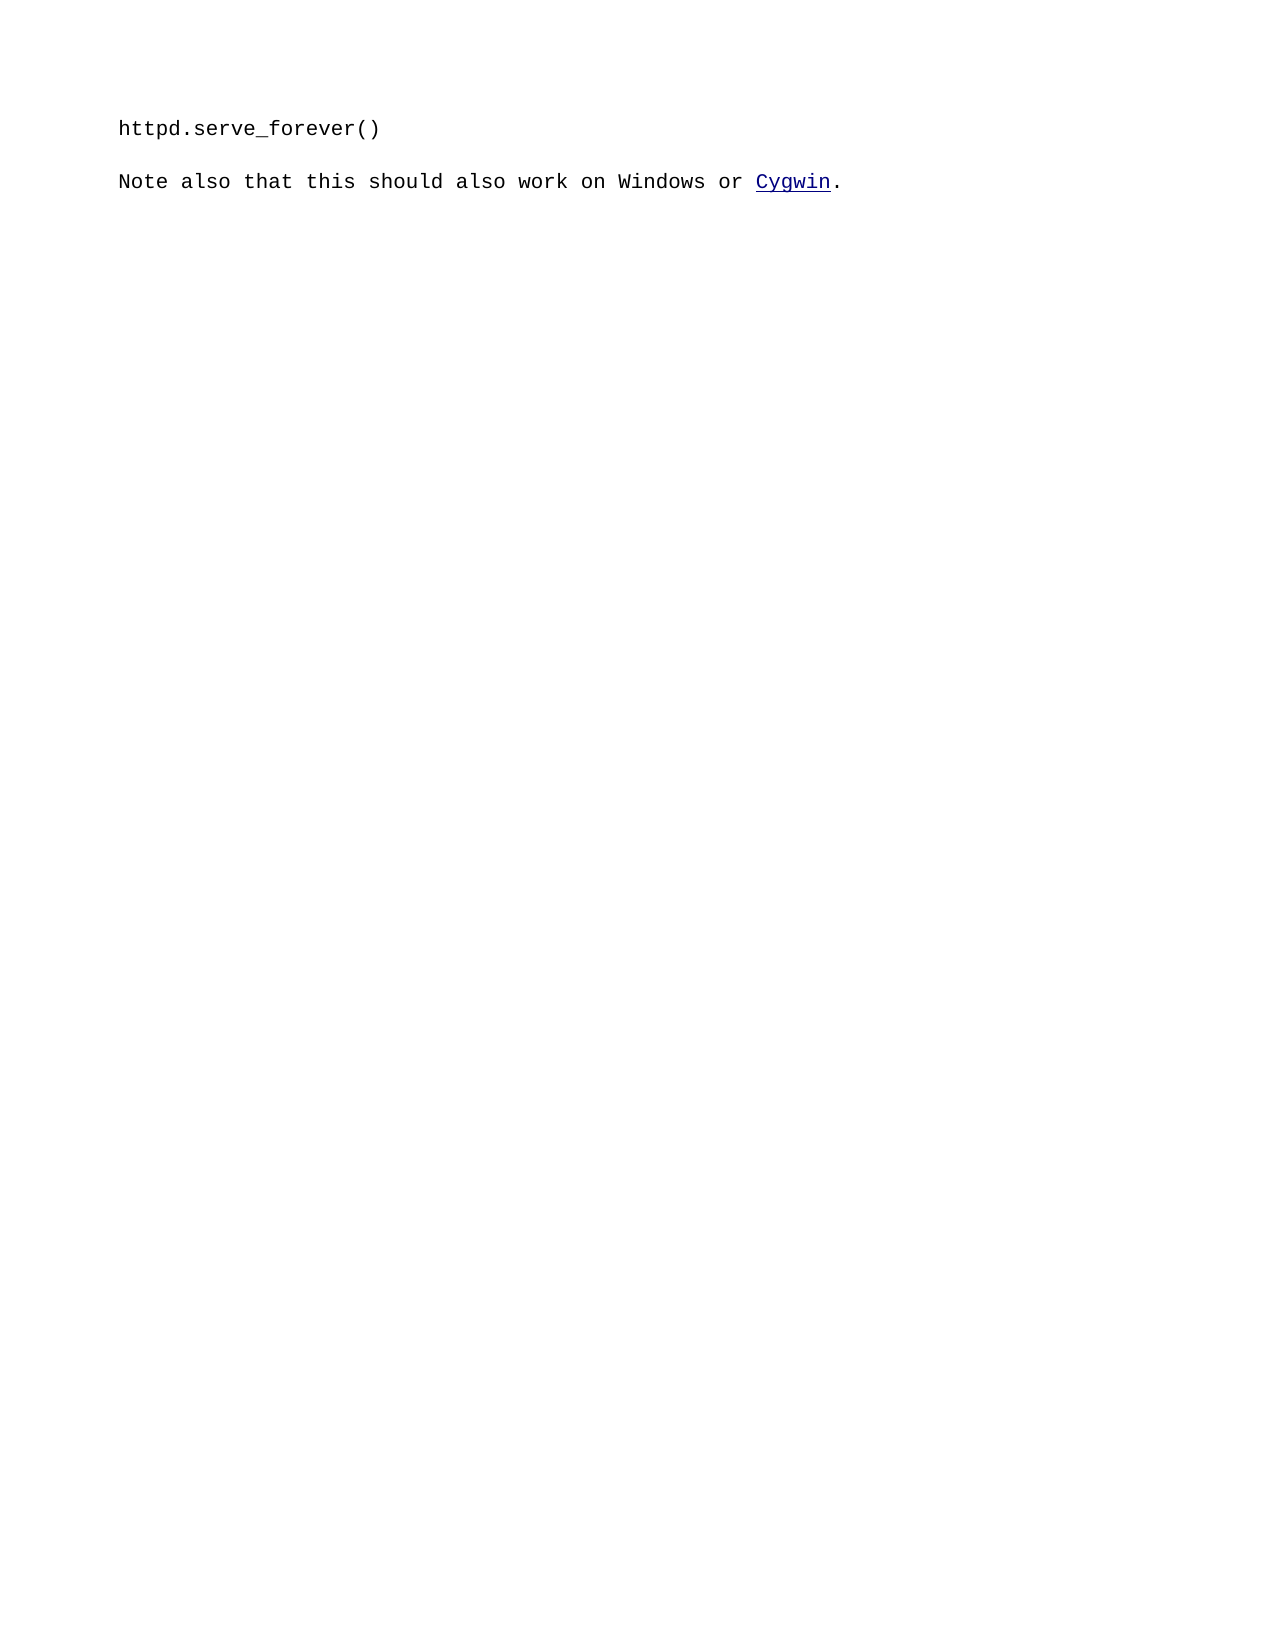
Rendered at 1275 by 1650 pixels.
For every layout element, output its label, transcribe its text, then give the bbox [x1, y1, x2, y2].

text httpd.serve_forever() [118, 118, 1157, 142]
text Note also that this should also work on Windows or Cygwin. [118, 171, 1157, 195]
